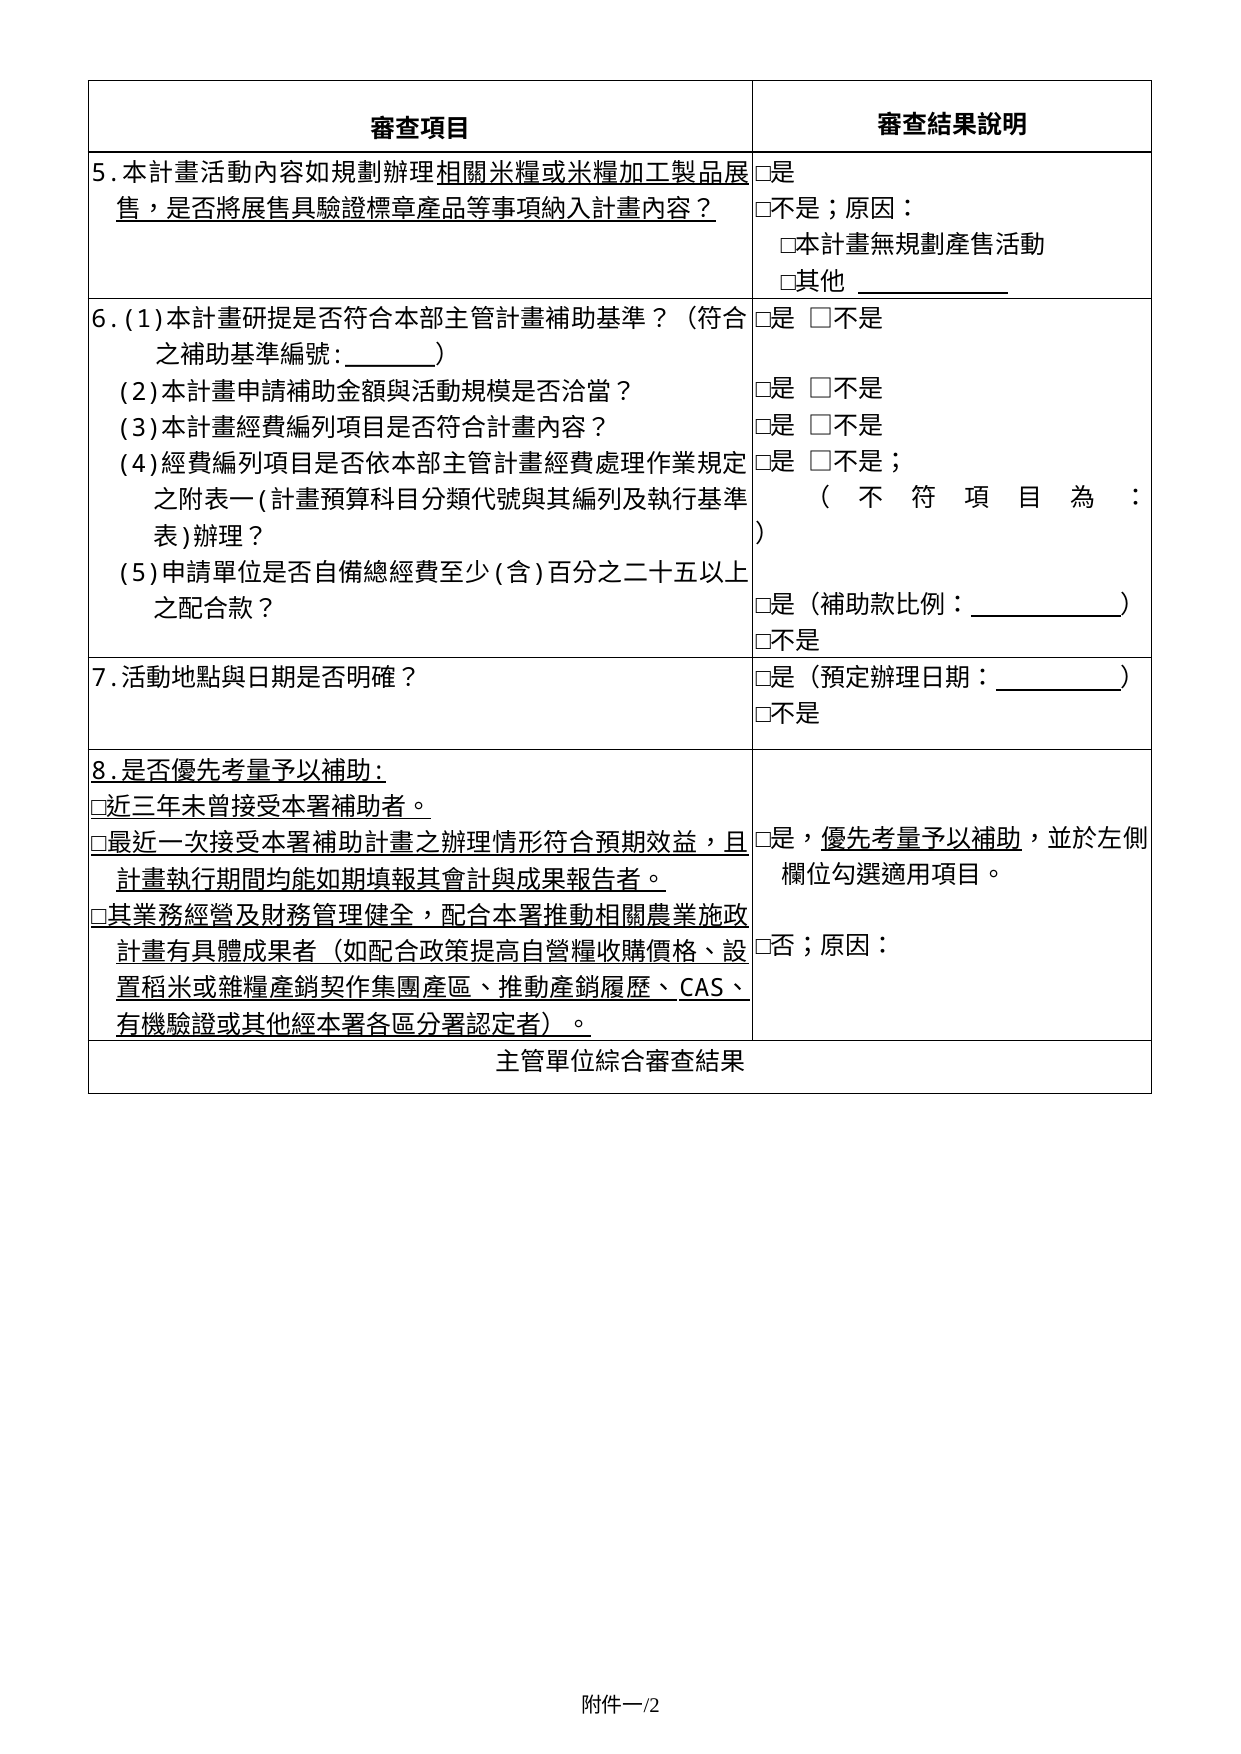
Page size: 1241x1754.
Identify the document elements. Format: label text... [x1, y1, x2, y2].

table_cell 5.本計畫活動內容如規劃辦理相關米糧或米糧加工製品展售，是否將展售具驗證標章產品等事項納入計畫內容？ [89, 153, 752, 297]
table_cell 主管單位綜合審查結果 [89, 1041, 1151, 1093]
table_cell □是（預定辦理日期： ） □不是 [753, 658, 1151, 749]
table_header 審查結果說明 [753, 81, 1151, 151]
table_cell □是 □不是 □是 □不是 □是 □不是 □是 □不是； （不符項目為： ） □是（補助款比例： ） □不是 [753, 299, 1151, 657]
table_cell □是 □不是；原因： □本計畫無規劃產售活動 □其他 [753, 153, 1151, 297]
table_cell 7.活動地點與日期是否明確？ [89, 658, 752, 749]
table_cell 8.是否優先考量予以補助: □近三年未曾接受本署補助者。 □最近一次接受本署補助計畫之辦理情形符合預期效益，且計畫執行期間均能如期填報其會計與成果報告者。 □其業務經營及財務管理健全，配合本署推動相關農業施政計畫有具體成果者（如配合政策提高自營糧收購價格、設置稻米或雜糧產銷契作集團產區、推動產銷履歷、CAS、有機驗證或其他經本署各區分署認定者）。 [89, 750, 752, 1040]
table_header 審查項目 [89, 81, 752, 151]
table_cell 6.(1)本計畫研提是否符合本部主管計畫補助基準？（符合之補助基準編號:______） (2)本計畫申請補助金額與活動規模是否洽當？ (3)本計畫經費編列項目是否符合計畫內容？ (4)經費編列項目是否依本部主管計畫經費處理作業規定之附表一(計畫預算科目分類代號與其編列及執行基準表)辦理？ (5)申請單位是否自備總經費至少(含)百分之二十五以上之配合款？ [89, 299, 752, 657]
table_cell □是，優先考量予以補助，並於左側欄位勾選適用項目。 □否；原因： [753, 750, 1151, 1040]
